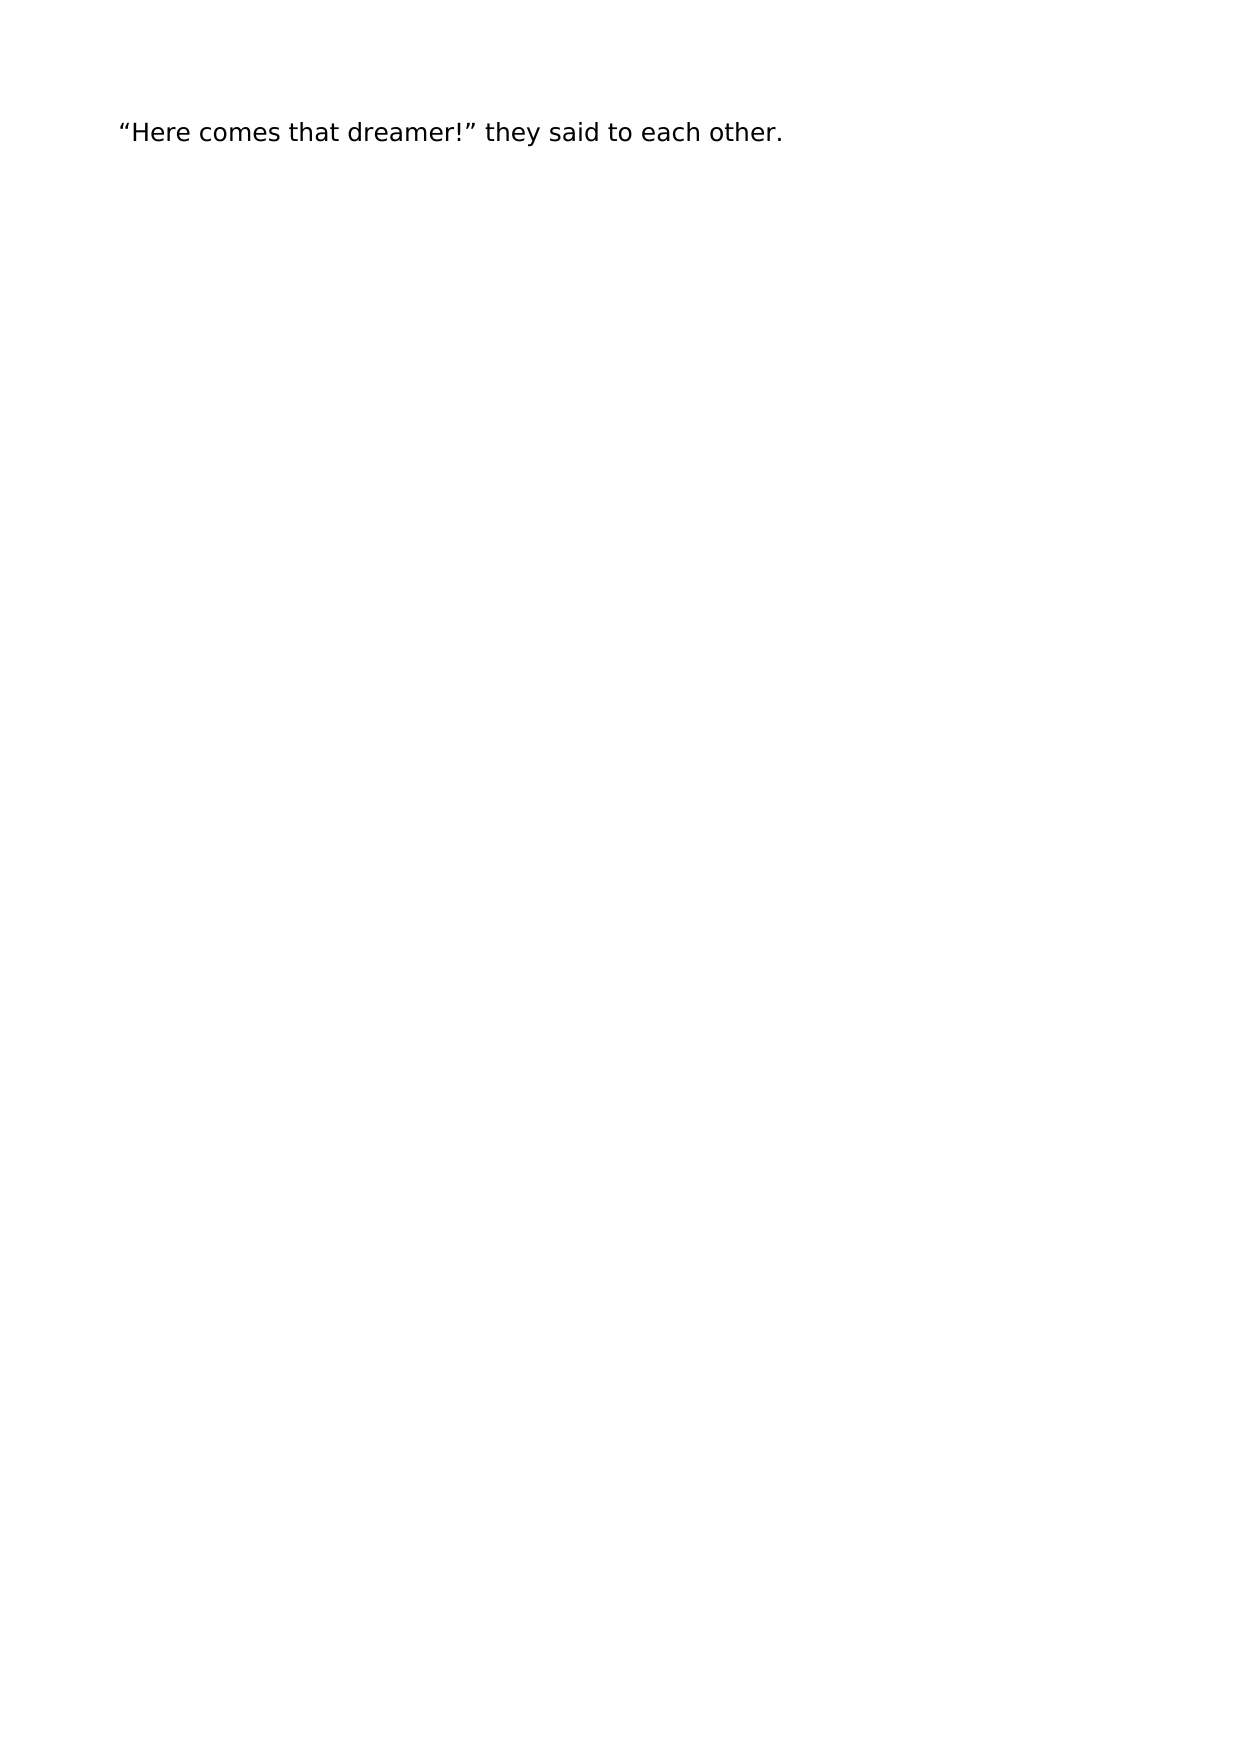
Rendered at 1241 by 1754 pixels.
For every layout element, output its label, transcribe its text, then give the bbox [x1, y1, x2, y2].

text “Here comes that dreamer!” they said to each other. [118, 118, 1122, 147]
